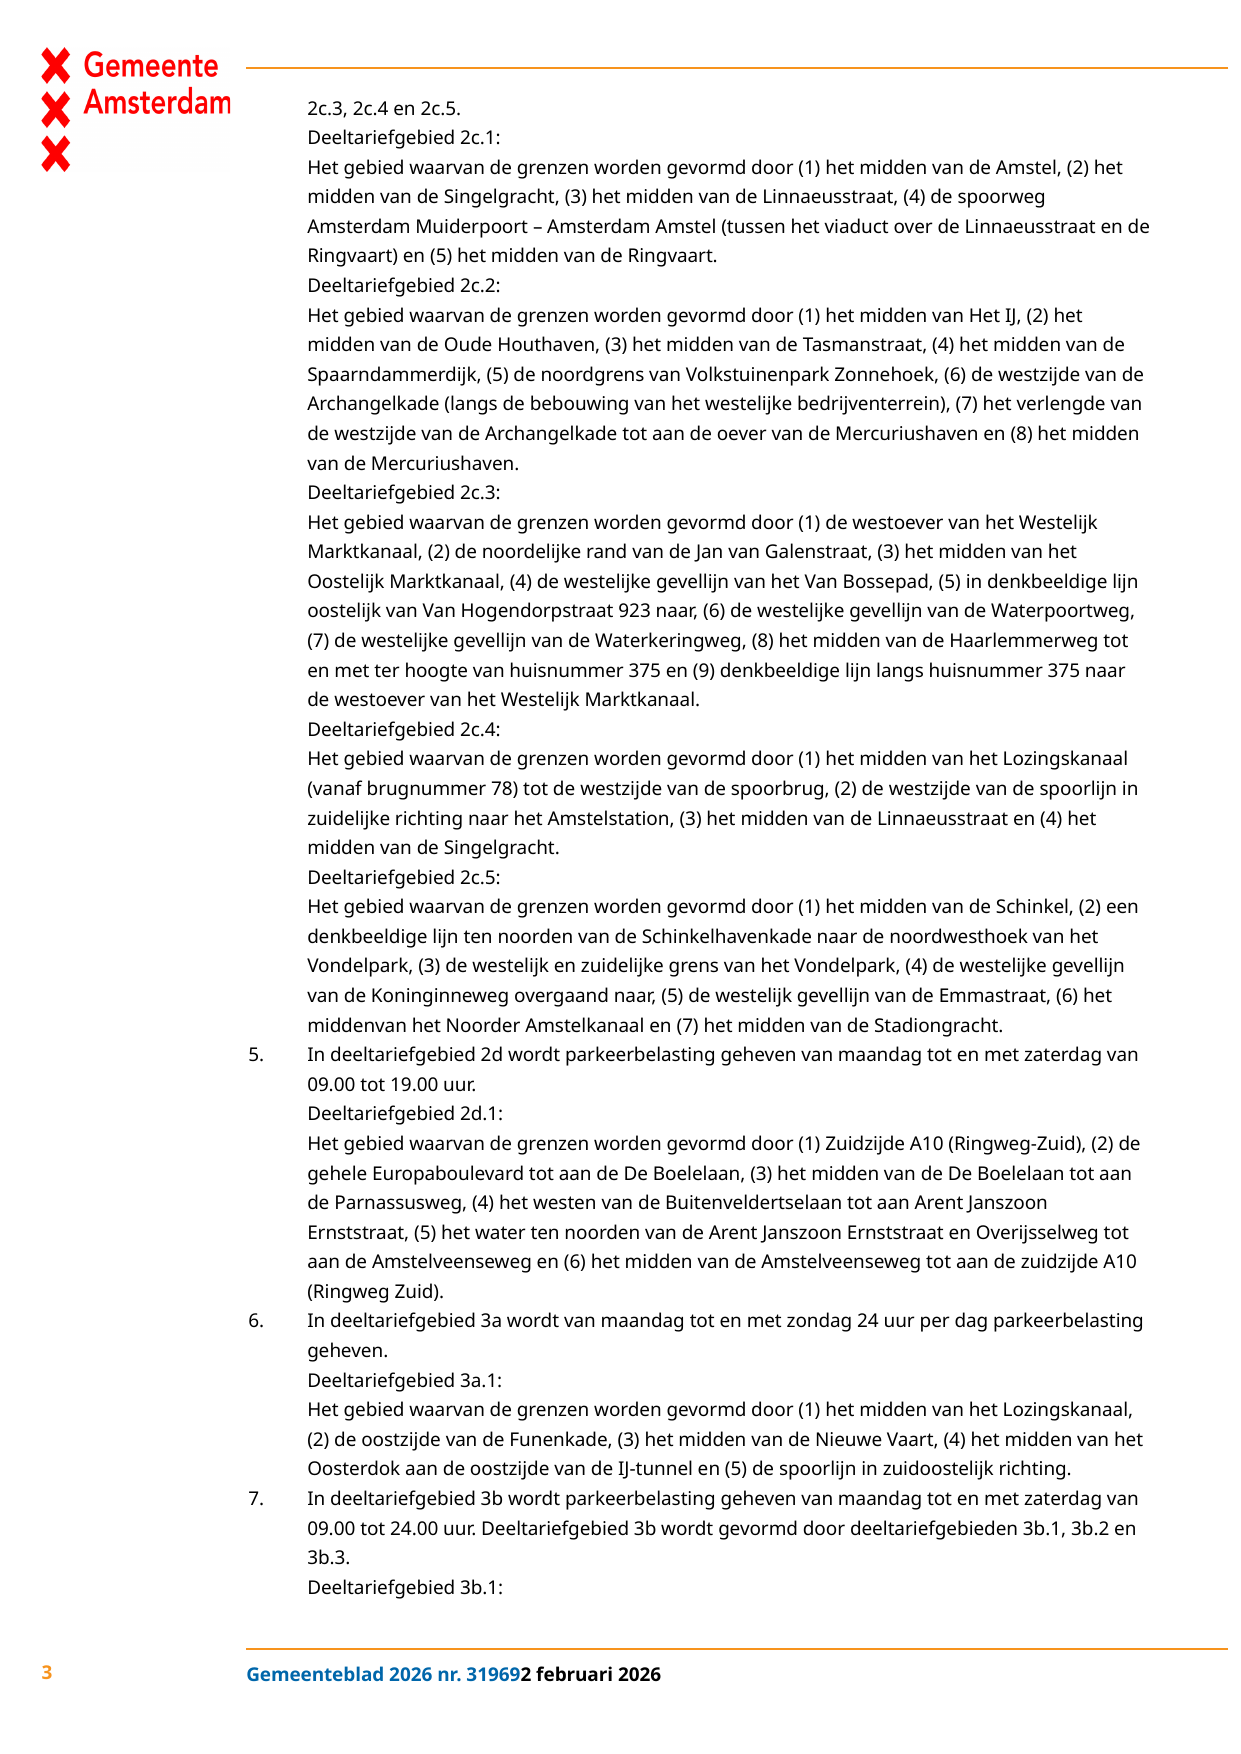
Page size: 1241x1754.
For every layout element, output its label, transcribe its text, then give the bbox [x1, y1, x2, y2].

list In deeltariefgebied 2d wordt parkeerbelasting geheven van maandag tot en met zaterdag van 09.00 tot 19.00 uur. [248, 1041, 1152, 1097]
list Deeltariefgebied 2d.1: [248, 1101, 1152, 1126]
list Deeltariefgebied 2c.4: [248, 716, 1152, 742]
picture [41, 47, 231, 172]
list Deeltariefgebied 2c.5: [248, 864, 1152, 890]
list Deeltariefgebied 2c.1: [248, 124, 1152, 150]
list Het gebied waarvan de grenzen worden gevormd door (1) het midden van het Lozingskanaal (vanaf brugnummer 78) tot de westzijde van de spoorbrug, (2) de westzijde van de spoorlijn in zuidelijke richting naar het Amstelstation, (3) het midden van de Linnaeusstraat en (4) het midden van de Singelgracht. [248, 746, 1152, 860]
list 2c.3, 2c.4 en 2c.5. [248, 95, 1152, 121]
list Het gebied waarvan de grenzen worden gevormd door (1) het midden van de Amstel, (2) het midden van de Singelgracht, (3) het midden van de Linnaeusstraat, (4) de spoorweg Amsterdam Muiderpoort – Amsterdam Amstel (tussen het viaduct over de Linnaeusstraat en de Ringvaart) en (5) het midden van de Ringvaart. [248, 154, 1152, 268]
list Het gebied waarvan de grenzen worden gevormd door (1) het midden van het Lozingskanaal, (2) de oostzijde van de Funenkade, (3) het midden van de Nieuwe Vaart, (4) het midden van het Oosterdok aan de oostzijde van de IJ-tunnel en (5) de spoorlijn in zuidoostelijk richting. [248, 1396, 1152, 1481]
list Deeltariefgebied 3a.1: [248, 1367, 1152, 1393]
list Het gebied waarvan de grenzen worden gevormd door (1) het midden van de Schinkel, (2) een denkbeeldige lijn ten noorden van de Schinkelhavenkade naar de noordwesthoek van het Vondelpark, (3) de westelijk en zuidelijke grens van het Vondelpark, (4) de westelijke gevellijn van de Koninginneweg overgaand naar, (5) de westelijk gevellijn van de Emmastraat, (6) het middenvan het Noorder Amstelkanaal en (7) het midden van de Stadiongracht. [248, 893, 1152, 1038]
list In deeltariefgebied 3a wordt van maandag tot en met zondag 24 uur per dag parkeerbelasting geheven. [248, 1308, 1152, 1363]
list Deeltariefgebied 2c.2: [248, 272, 1152, 298]
list Het gebied waarvan de grenzen worden gevormd door (1) het midden van Het IJ, (2) het midden van de Oude Houthaven, (3) het midden van de Tasmanstraat, (4) het midden van de Spaarndammerdijk, (5) de noordgrens van Volkstuinenpark Zonnehoek, (6) de westzijde van de Archangelkade (langs de bebouwing van het westelijke bedrijventerrein), (7) het verlengde van de westzijde van de Archangelkade tot aan de oever van de Mercuriushaven en (8) het midden van de Mercuriushaven. [248, 302, 1152, 476]
list Het gebied waarvan de grenzen worden gevormd door (1) Zuidzijde A10 (Ringweg-Zuid), (2) de gehele Europaboulevard tot aan de De Boelelaan, (3) het midden van de De Boelelaan tot aan de Parnassusweg, (4) het westen van de Buitenveldertselaan tot aan Arent Janszoon Ernststraat, (5) het water ten noorden van de Arent Janszoon Ernststraat en Overijsselweg tot aan de Amstelveenseweg en (6) het midden van de Amstelveenseweg tot aan de zuidzijde A10 (Ringweg Zuid). [248, 1130, 1152, 1304]
list Deeltariefgebied 2c.3: [248, 479, 1152, 505]
list Het gebied waarvan de grenzen worden gevormd door (1) de westoever van het Westelijk Marktkanaal, (2) de noordelijke rand van de Jan van Galenstraat, (3) het midden van het Oostelijk Marktkanaal, (4) de westelijke gevellijn van het Van Bossepad, (5) in denkbeeldige lijn oostelijk van Van Hogendorpstraat 923 naar, (6) de westelijke gevellijn van de Waterpoortweg, (7) de westelijke gevellijn van de Waterkeringweg, (8) het midden van de Haarlemmerweg tot en met ter hoogte van huisnummer 375 en (9) denkbeeldige lijn langs huisnummer 375 naar de westoever van het Westelijk Marktkanaal. [248, 509, 1152, 712]
list In deeltariefgebied 3b wordt parkeerbelasting geheven van maandag tot en met zaterdag van 09.00 tot 24.00 uur. Deeltariefgebied 3b wordt gevormd door deeltariefgebieden 3b.1, 3b.2 en 3b.3. [248, 1485, 1152, 1570]
list Deeltariefgebied 3b.1: [248, 1574, 1152, 1600]
